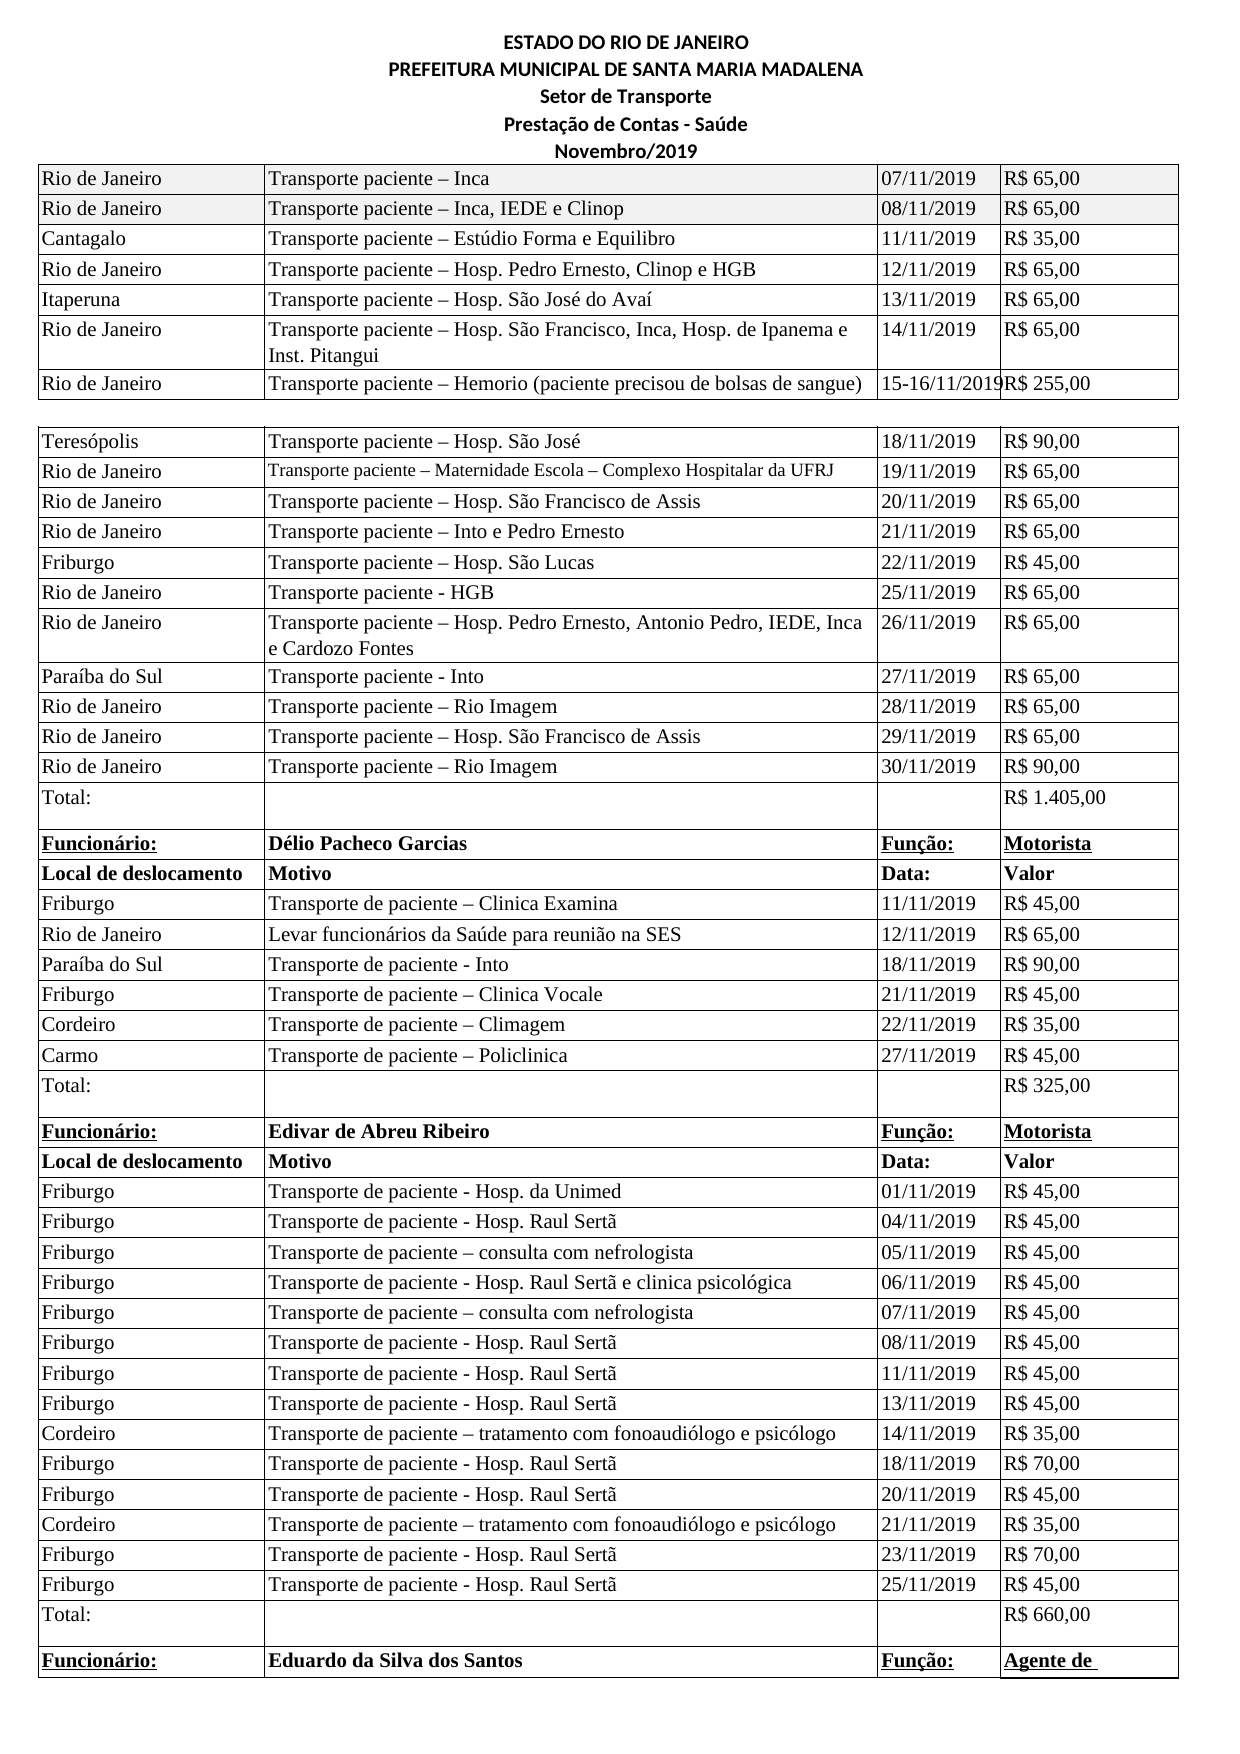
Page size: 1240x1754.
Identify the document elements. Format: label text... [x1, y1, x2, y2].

table_cell R$ 1.405,00 [1001, 783, 1178, 828]
table_cell 13/11/2019 [878, 285, 1000, 314]
table_cell 22/11/2019 [878, 1011, 1000, 1040]
table_cell 20/11/2019 [878, 1480, 1000, 1509]
table_cell Motivo [265, 1148, 877, 1177]
table_cell 27/11/2019 [878, 663, 1000, 692]
table_cell Friburgo [39, 1571, 264, 1600]
table_cell Rio de Janeiro [39, 488, 264, 517]
table_cell Data: [878, 1148, 1000, 1177]
table_cell [878, 1071, 1000, 1116]
table_cell Rio de Janeiro [39, 165, 264, 194]
table_cell Transporte de paciente - Hosp. Raul Sertã [265, 1480, 877, 1509]
table_cell R$ 45,00 [1001, 1359, 1178, 1388]
table_cell 06/11/2019 [878, 1269, 1000, 1298]
table_cell Transporte de paciente - Hosp. Raul Sertã [265, 1571, 877, 1600]
table_cell 21/11/2019 [878, 981, 1000, 1010]
table_cell R$ 65,00 [1001, 723, 1178, 752]
table_cell Transporte paciente – Hosp. São Francisco de Assis [265, 488, 877, 517]
table_cell Friburgo [39, 1269, 264, 1298]
table_cell Friburgo [39, 1390, 264, 1419]
table_cell Transporte de paciente – Clinica Vocale [265, 981, 877, 1010]
table_cell Transporte paciente – Hosp. São José do Avaí [265, 285, 877, 314]
table_cell 14/11/2019 [878, 316, 1000, 368]
table_cell Motorista [1001, 1118, 1178, 1147]
table_cell Friburgo [39, 890, 264, 919]
table_cell Rio de Janeiro [39, 255, 264, 284]
table_cell R$ 65,00 [1001, 255, 1178, 284]
table_cell Friburgo [39, 1541, 264, 1570]
table_cell Friburgo [39, 981, 264, 1010]
table_cell R$ 45,00 [1001, 1178, 1178, 1207]
table_cell Total: [39, 1601, 264, 1646]
table_cell Transporte de paciente – tratamento com fonoaudiólogo e psicólogo [265, 1420, 877, 1449]
table_cell Funcionário: [39, 830, 264, 859]
table_cell Délio Pacheco Garcias [265, 830, 877, 859]
table_cell Friburgo [39, 1178, 264, 1207]
table_cell Carmo [39, 1041, 264, 1070]
table_cell Paraíba do Sul [39, 950, 264, 979]
table_cell Rio de Janeiro [39, 609, 264, 661]
table_cell R$ 45,00 [1001, 1390, 1178, 1419]
table_header Transporte paciente – Hosp. São José [265, 428, 877, 457]
table_cell Transporte paciente – Inca [265, 165, 877, 194]
table_cell 05/11/2019 [878, 1238, 1000, 1267]
table_cell R$ 70,00 [1001, 1450, 1178, 1479]
table_cell Transporte de paciente - Hosp. Raul Sertã [265, 1541, 877, 1570]
table_cell R$ 45,00 [1001, 1269, 1178, 1298]
table_cell Transporte paciente – Rio Imagem [265, 753, 877, 782]
table_cell Transporte de paciente - Hosp. da Unimed [265, 1178, 877, 1207]
table_cell Friburgo [39, 1299, 264, 1328]
table_cell R$ 45,00 [1001, 1299, 1178, 1328]
table_cell R$ 35,00 [1001, 225, 1178, 254]
table_header Teresópolis [39, 428, 264, 457]
table_cell 25/11/2019 [878, 1571, 1000, 1600]
table_cell R$ 35,00 [1001, 1011, 1178, 1040]
table_cell Transporte paciente - Into [265, 663, 877, 692]
table_cell R$ 660,00 [1001, 1601, 1178, 1646]
table_cell R$ 45,00 [1001, 1329, 1178, 1358]
table_cell Transporte de paciente – consulta com nefrologista [265, 1299, 877, 1328]
table_cell R$ 45,00 [1001, 1480, 1178, 1509]
table_cell Local de deslocamento [39, 1148, 264, 1177]
table_cell 27/11/2019 [878, 1041, 1000, 1070]
table_cell Transporte de paciente - Into [265, 950, 877, 979]
table_cell Função: [878, 1647, 1000, 1677]
table_cell R$ 45,00 [1001, 1238, 1178, 1267]
table_cell R$ 65,00 [1001, 663, 1178, 692]
table_cell Rio de Janeiro [39, 723, 264, 752]
table_cell 07/11/2019 [878, 165, 1000, 194]
table_cell Transporte de paciente – Policlinica [265, 1041, 877, 1070]
table_cell 18/11/2019 [878, 950, 1000, 979]
table_cell Paraíba do Sul [39, 663, 264, 692]
table_cell 11/11/2019 [878, 890, 1000, 919]
table_cell Rio de Janeiro [39, 579, 264, 608]
table_cell Rio de Janeiro [39, 920, 264, 949]
table_cell Cordeiro [39, 1420, 264, 1449]
table_cell Edivar de Abreu Ribeiro [265, 1118, 877, 1147]
table_cell Transporte de paciente – Climagem [265, 1011, 877, 1040]
table_cell R$ 65,00 [1001, 579, 1178, 608]
table_cell Friburgo [39, 548, 264, 577]
table_cell Transporte de paciente - Hosp. Raul Sertã [265, 1329, 877, 1358]
table_cell 20/11/2019 [878, 488, 1000, 517]
table_cell 26/11/2019 [878, 609, 1000, 661]
table_cell 19/11/2019 [878, 458, 1000, 487]
table_cell Funcionário: [39, 1647, 264, 1677]
table_cell Transporte paciente – Hosp. Pedro Ernesto, Antonio Pedro, IEDE, Inca e Cardozo Fontes [265, 609, 877, 661]
table_cell R$ 325,00 [1001, 1071, 1178, 1116]
table_cell R$ 65,00 [1001, 693, 1178, 722]
table_cell R$ 65,00 [1001, 518, 1178, 547]
table_cell Rio de Janeiro [39, 693, 264, 722]
table_cell Local de deslocamento [39, 860, 264, 889]
table_cell Levar funcionários da Saúde para reunião na SES [265, 920, 877, 949]
table_cell R$ 45,00 [1001, 1041, 1178, 1070]
table_cell Valor [1001, 1148, 1178, 1177]
table_cell R$ 90,00 [1001, 950, 1178, 979]
table_cell R$ 45,00 [1001, 981, 1178, 1010]
table_cell R$ 45,00 [1001, 890, 1178, 919]
table_cell Agente de [1001, 1647, 1178, 1677]
table_cell R$ 65,00 [1001, 488, 1178, 517]
table_cell Data: [878, 860, 1000, 889]
table_cell Rio de Janeiro [39, 370, 264, 399]
table_cell Itaperuna [39, 285, 264, 314]
table_cell R$ 65,00 [1001, 920, 1178, 949]
table_cell Cantagalo [39, 225, 264, 254]
table_cell Transporte paciente – Maternidade Escola – Complexo Hospitalar da UFRJ [265, 458, 877, 487]
table_cell Total: [39, 783, 264, 828]
table_cell [265, 783, 877, 828]
table_cell [878, 783, 1000, 828]
table_cell Rio de Janeiro [39, 518, 264, 547]
table_cell R$ 65,00 [1001, 609, 1178, 661]
table_cell R$ 65,00 [1001, 165, 1178, 194]
table_cell 08/11/2019 [878, 1329, 1000, 1358]
table_cell R$ 65,00 [1001, 195, 1178, 224]
table_cell Friburgo [39, 1208, 264, 1237]
table_cell Transporte paciente – Estúdio Forma e Equilibro [265, 225, 877, 254]
table_cell Transporte paciente – Hosp. São Lucas [265, 548, 877, 577]
table_cell [265, 1601, 877, 1646]
table_cell 25/11/2019 [878, 579, 1000, 608]
table_cell 15-16/11/2019 [878, 370, 1000, 399]
table_header R$ 90,00 [1001, 428, 1178, 457]
table_cell R$ 70,00 [1001, 1541, 1178, 1570]
table_cell 28/11/2019 [878, 693, 1000, 722]
table_cell R$ 65,00 [1001, 285, 1178, 314]
table_cell Friburgo [39, 1238, 264, 1267]
table_cell Transporte de paciente – tratamento com fonoaudiólogo e psicólogo [265, 1510, 877, 1539]
table_cell R$ 45,00 [1001, 548, 1178, 577]
table_cell 29/11/2019 [878, 723, 1000, 752]
table_cell 21/11/2019 [878, 1510, 1000, 1539]
table_cell Transporte paciente – Hosp. São Francisco, Inca, Hosp. de Ipanema e Inst. Pitangui [265, 316, 877, 368]
table_cell Transporte paciente – Hosp. São Francisco de Assis [265, 723, 877, 752]
table_cell R$ 35,00 [1001, 1420, 1178, 1449]
table_cell Motivo [265, 860, 877, 889]
table_cell Função: [878, 1118, 1000, 1147]
table_cell 04/11/2019 [878, 1208, 1000, 1237]
table_cell Transporte paciente – Hemorio (paciente precisou de bolsas de sangue) [265, 370, 877, 399]
table_cell Transporte paciente - HGB [265, 579, 877, 608]
table_cell 12/11/2019 [878, 920, 1000, 949]
table_cell 22/11/2019 [878, 548, 1000, 577]
table_cell 14/11/2019 [878, 1420, 1000, 1449]
table_cell Valor [1001, 860, 1178, 889]
table_cell 23/11/2019 [878, 1541, 1000, 1570]
table_cell Eduardo da Silva dos Santos [265, 1647, 877, 1677]
table_header 18/11/2019 [878, 428, 1000, 457]
table_cell Transporte paciente – Into e Pedro Ernesto [265, 518, 877, 547]
table_cell Cordeiro [39, 1510, 264, 1539]
table_cell R$ 35,00 [1001, 1510, 1178, 1539]
table_cell Rio de Janeiro [39, 195, 264, 224]
table_cell Rio de Janeiro [39, 753, 264, 782]
table_cell Transporte de paciente – consulta com nefrologista [265, 1238, 877, 1267]
table_cell [878, 1601, 1000, 1646]
table_cell R$ 90,00 [1001, 753, 1178, 782]
table_cell Funcionário: [39, 1118, 264, 1147]
table_cell R$ 65,00 [1001, 316, 1178, 368]
table_cell R$ 65,00 [1001, 458, 1178, 487]
table_cell Transporte paciente – Hosp. Pedro Ernesto, Clinop e HGB [265, 255, 877, 284]
table_cell Motorista [1001, 830, 1178, 859]
table_cell 21/11/2019 [878, 518, 1000, 547]
table_cell [265, 1071, 877, 1116]
table_cell 18/11/2019 [878, 1450, 1000, 1479]
table_cell 11/11/2019 [878, 225, 1000, 254]
table_cell Função: [878, 830, 1000, 859]
table_cell 12/11/2019 [878, 255, 1000, 284]
table_cell Friburgo [39, 1329, 264, 1358]
table_cell Transporte de paciente - Hosp. Raul Sertã [265, 1208, 877, 1237]
table_cell Transporte de paciente - Hosp. Raul Sertã [265, 1450, 877, 1479]
table_cell Total: [39, 1071, 264, 1116]
table_cell 08/11/2019 [878, 195, 1000, 224]
table_cell Transporte de paciente - Hosp. Raul Sertã e clinica psicológica [265, 1269, 877, 1298]
table_cell Transporte de paciente – Clinica Examina [265, 890, 877, 919]
table_cell Rio de Janeiro [39, 316, 264, 368]
table_cell R$ 45,00 [1001, 1571, 1178, 1600]
table_cell R$ 45,00 [1001, 1208, 1178, 1237]
table_cell 30/11/2019 [878, 753, 1000, 782]
table_cell Friburgo [39, 1480, 264, 1509]
table_cell Transporte paciente – Inca, IEDE e Clinop [265, 195, 877, 224]
table_cell Transporte de paciente - Hosp. Raul Sertã [265, 1359, 877, 1388]
table_cell 11/11/2019 [878, 1359, 1000, 1388]
table_cell 13/11/2019 [878, 1390, 1000, 1419]
table_cell Friburgo [39, 1359, 264, 1388]
table_cell Friburgo [39, 1450, 264, 1479]
table_cell Transporte de paciente - Hosp. Raul Sertã [265, 1390, 877, 1419]
table_cell 01/11/2019 [878, 1178, 1000, 1207]
table_cell Cordeiro [39, 1011, 264, 1040]
table_cell 07/11/2019 [878, 1299, 1000, 1328]
table_cell Rio de Janeiro [39, 458, 264, 487]
table_cell Transporte paciente – Rio Imagem [265, 693, 877, 722]
table_cell R$ 255,00 [1001, 370, 1178, 399]
